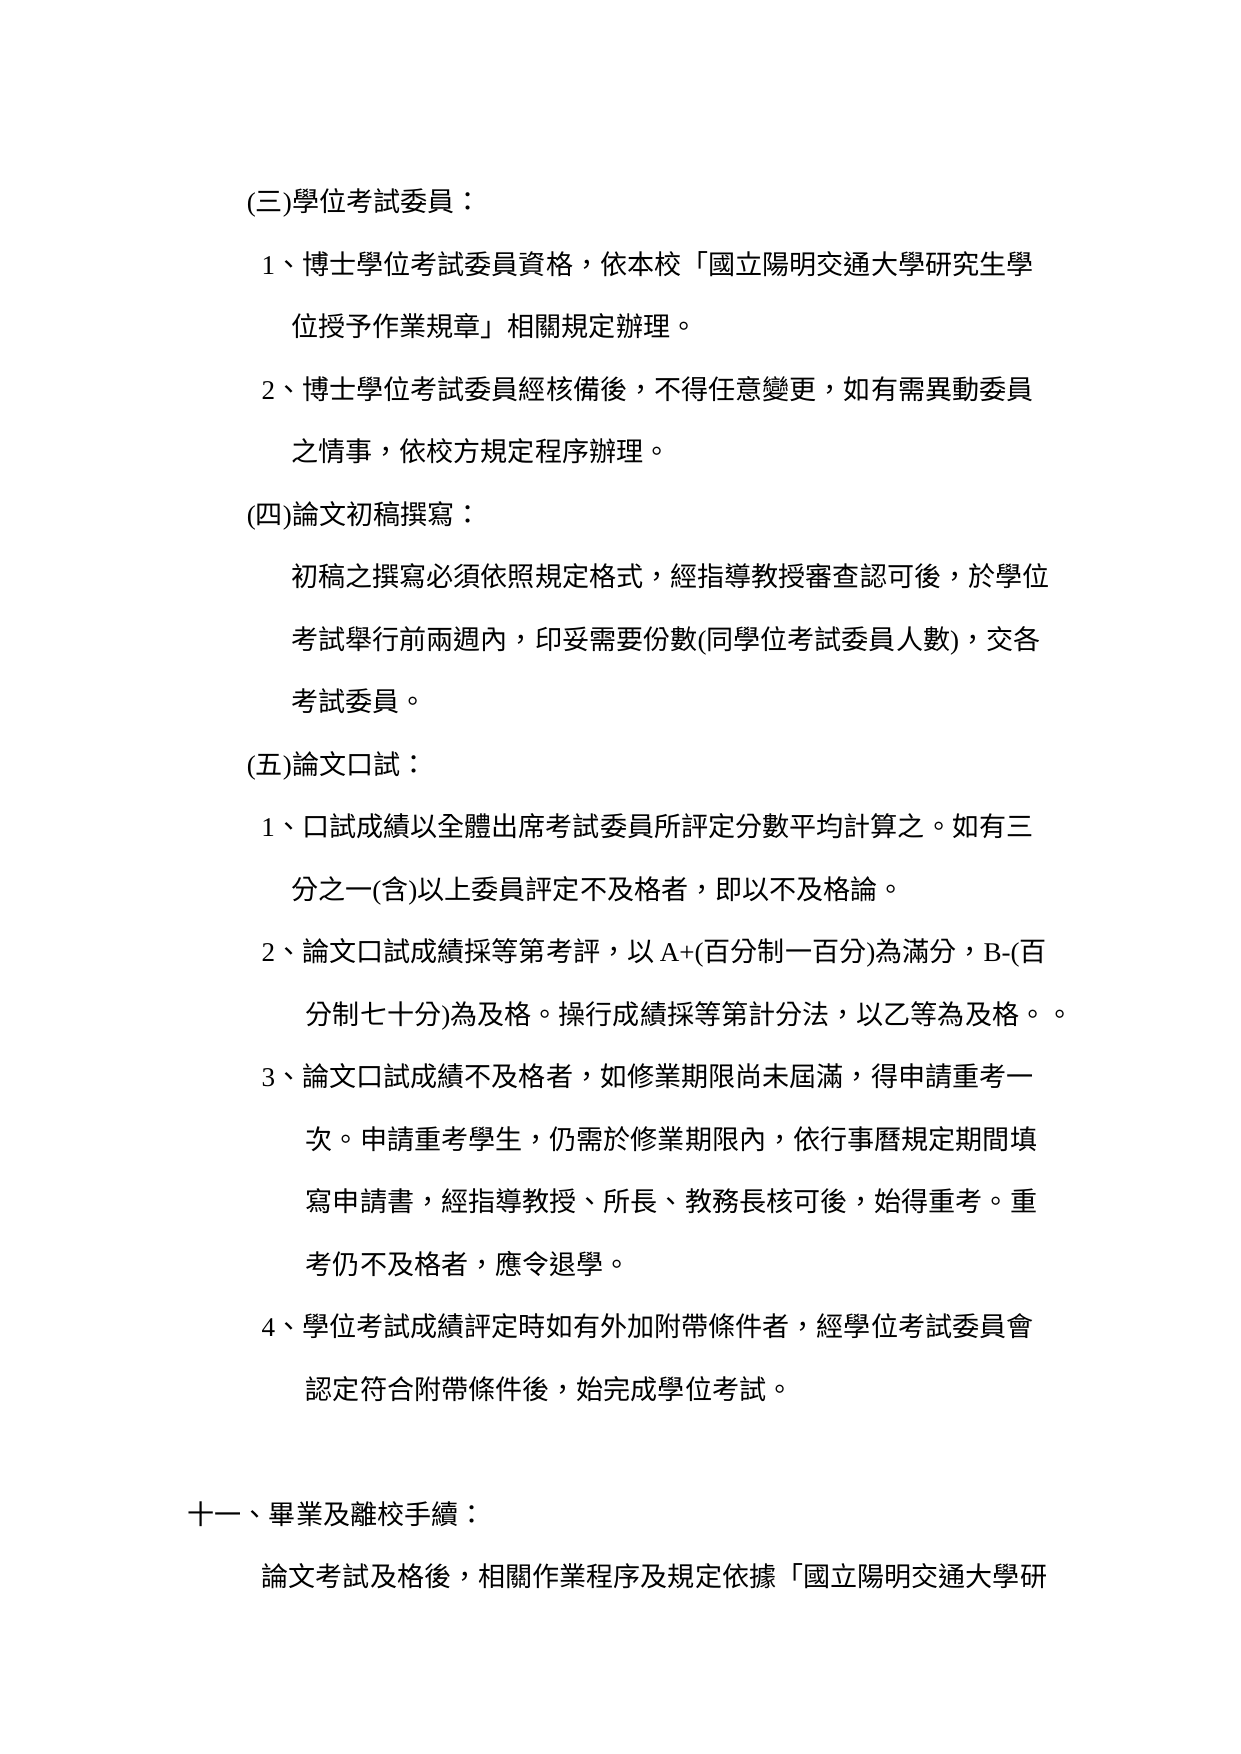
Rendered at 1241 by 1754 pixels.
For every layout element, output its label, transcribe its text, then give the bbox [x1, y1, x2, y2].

text 十一、畢業及離校手續： [187, 1471, 1053, 1533]
text 論文考試及格後，相關作業程序及規定依據「國立陽明交通大學研 [261, 1533, 1053, 1596]
text (四)論文初稿撰寫： [232, 471, 1053, 533]
text (五)論文口試： [232, 721, 1053, 783]
text (三)學位考試委員： [187, 158, 1053, 221]
text 2、論文口試成績採等第考評，以A+(百分制一百分)為滿分，B-(百分制七十分)為及格。操行成績採等第計分法，以乙等為及格。。 [261, 908, 1053, 1033]
text 3、論文口試成績不及格者，如修業期限尚未屆滿，得申請重考一次。申請重考學生，仍需於修業期限內，依行事曆規定期間填寫申請書，經指導教授、所長、教務長核可後，始得重考。重考仍不及格者，應令退學。 [261, 1033, 1053, 1283]
text 1、口試成績以全體出席考試委員所評定分數平均計算之。如有三分之一(含)以上委員評定不及格者，即以不及格論。 [261, 783, 1053, 908]
text 初稿之撰寫必須依照規定格式，經指導教授審查認可後，於學位考試舉行前兩週內，印妥需要份數(同學位考試委員人數)，交各考試委員。 [291, 533, 1053, 721]
text 2、博士學位考試委員經核備後，不得任意變更，如有需異動委員之情事，依校方規定程序辦理。 [261, 346, 1053, 471]
text 4、學位考試成績評定時如有外加附帶條件者，經學位考試委員會認定符合附帶條件後，始完成學位考試。 [261, 1283, 1053, 1408]
text 1、博士學位考試委員資格，依本校「國立陽明交通大學研究生學位授予作業規章」相關規定辦理。 [261, 221, 1053, 346]
